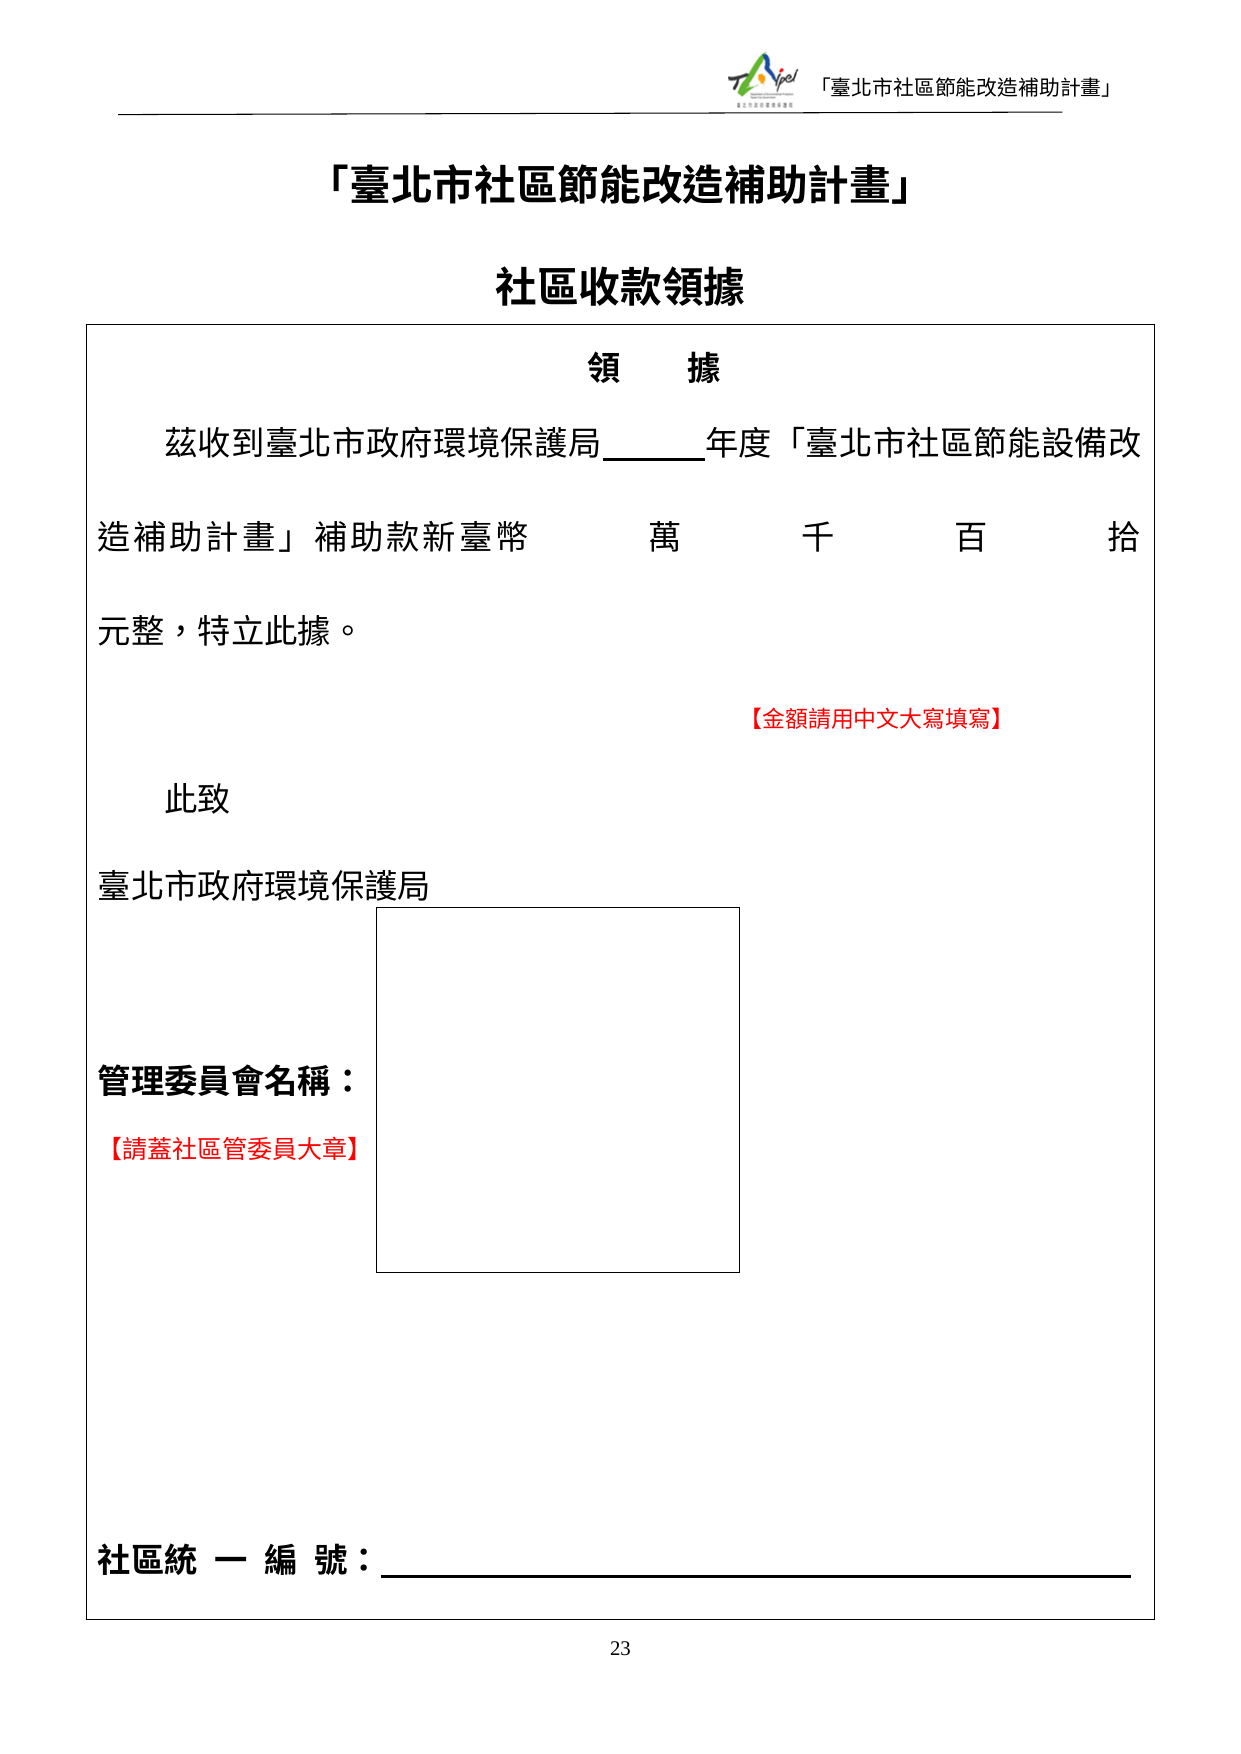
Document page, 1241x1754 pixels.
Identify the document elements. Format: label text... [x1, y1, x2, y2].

text 社區收款領據 [118, 242, 1122, 305]
table_header 領 據 茲收到臺北市政府環境保護局 年度「臺北市社區節能設備改造補助計畫」補助款新臺幣 萬 千 百 拾 元整，特立此據。 【金額請用中文大寫填寫】 此致 臺北市政府環境保護局 管理委員會名稱： 【請蓋社區管委員大章】 社區統 一 編 號： 公寓大廈管理組織報備字號： 社區主任委員姓名： 【請簽名或蓋章】 管委會地址：臺北市 區 路/街 段 巷 弄 號 樓 [87, 325, 1154, 1618]
text 「臺北市社區節能改造補助計畫」 [118, 152, 1122, 212]
